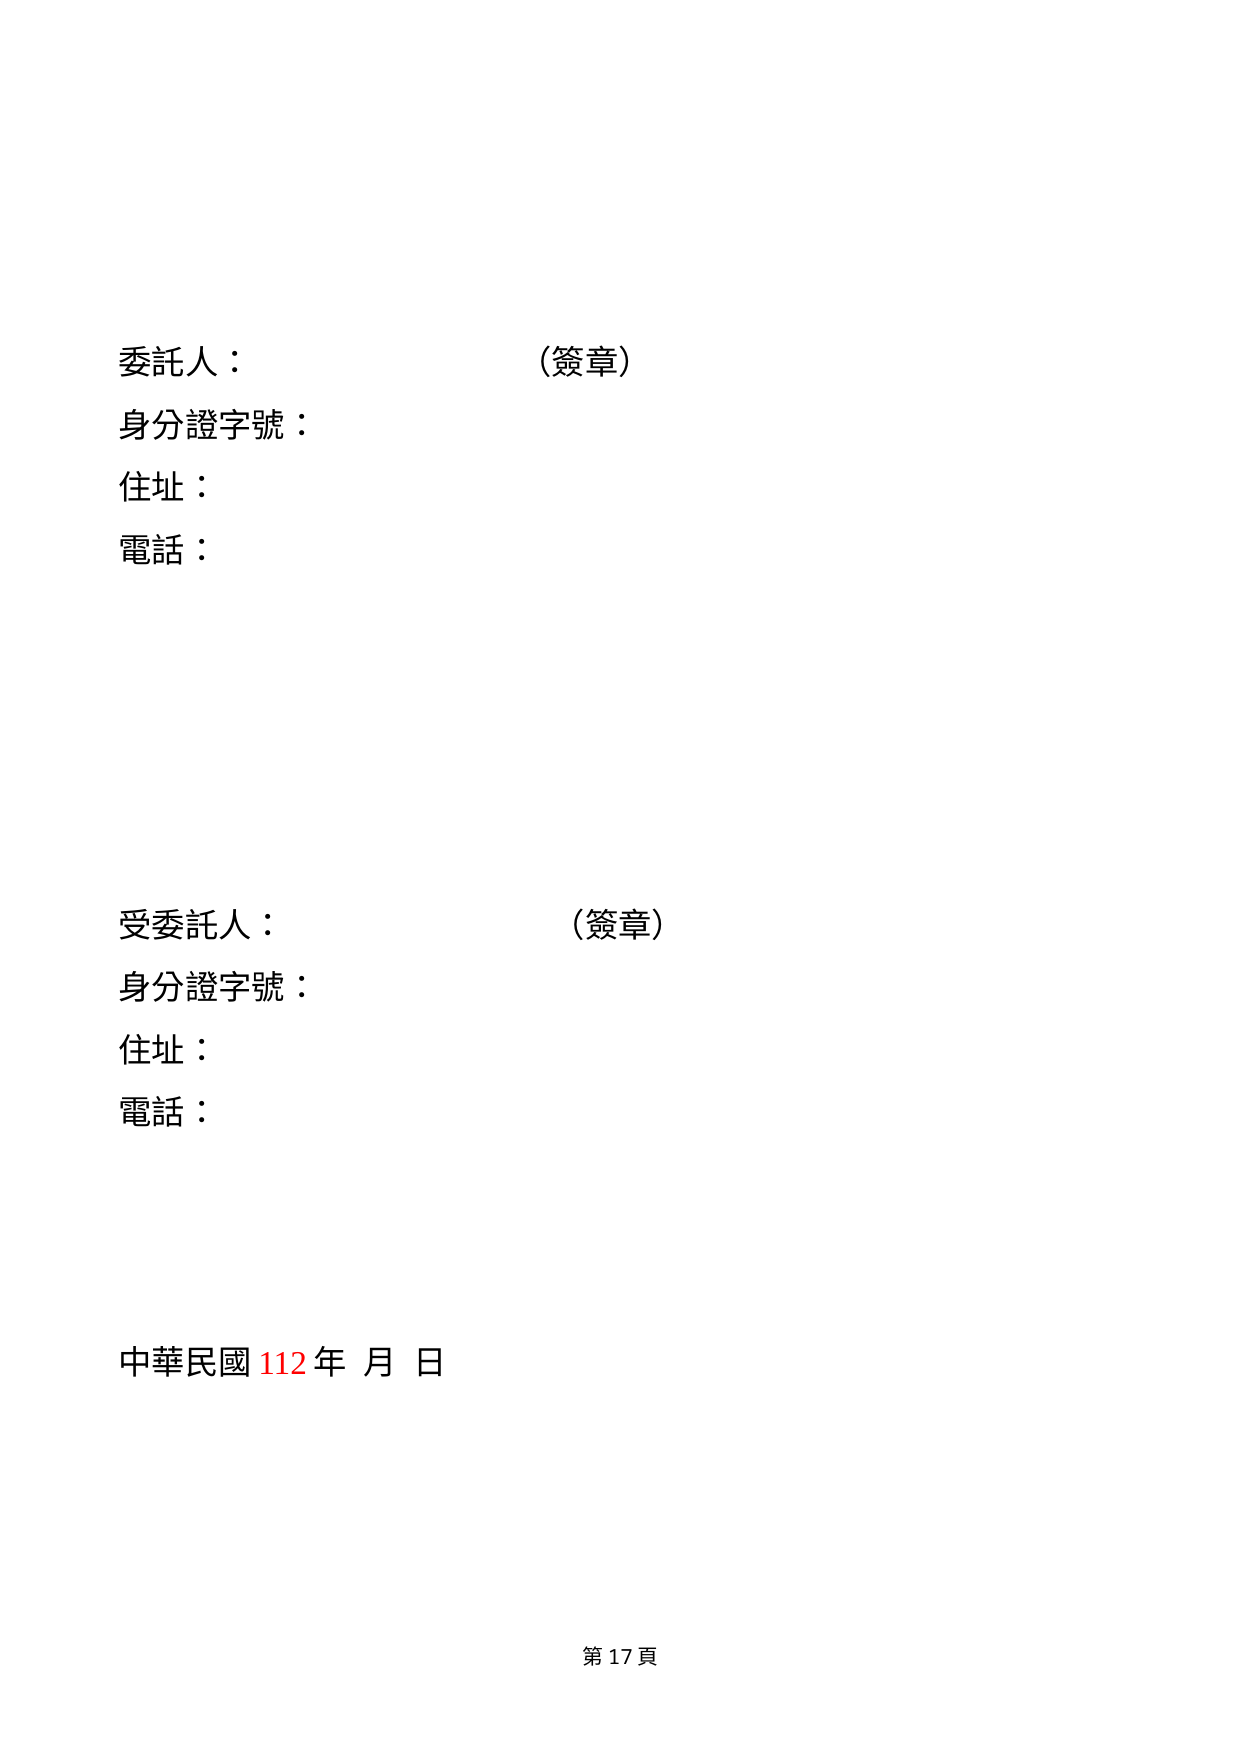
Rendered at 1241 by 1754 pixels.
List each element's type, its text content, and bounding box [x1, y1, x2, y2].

text 身分證字號： [118, 943, 1122, 1006]
text 中華民國112年 月 日 [118, 1318, 1122, 1381]
text 電話： [118, 1068, 1122, 1131]
text 委託人： （簽章） [118, 318, 1122, 381]
text 住址： [118, 1006, 1122, 1068]
text 受委託人： （簽章） [118, 881, 1122, 943]
text 電話： [118, 506, 1122, 568]
text 身分證字號： [118, 381, 1122, 443]
text 住址： [118, 443, 1122, 506]
